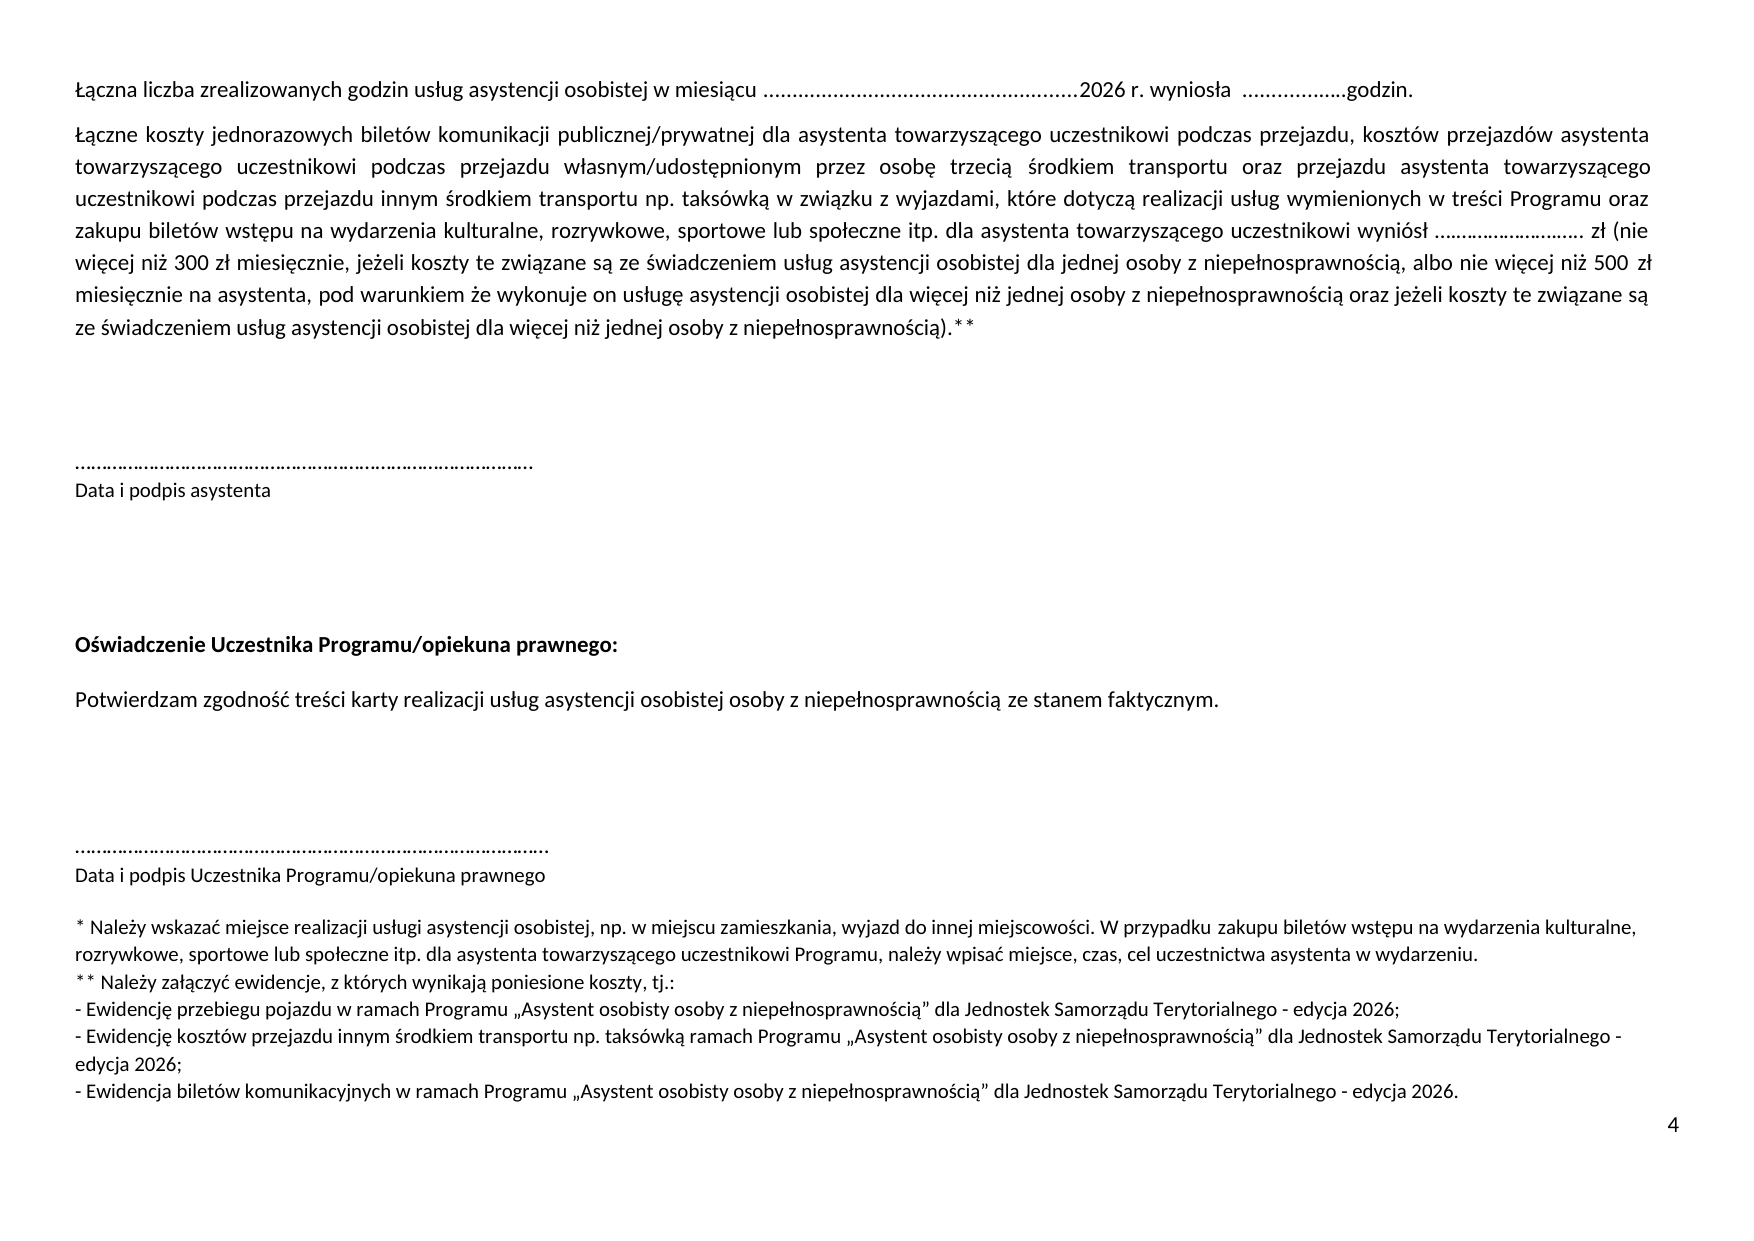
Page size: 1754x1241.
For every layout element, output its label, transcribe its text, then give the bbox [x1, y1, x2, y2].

text Łączna liczba zrealizowanych godzin usług asystencji osobistej w miesiącu 2026 r. wyniosła …..godzin. [75, 75, 1652, 103]
text - Ewidencję kosztów przejazdu innym środkiem transportu np. taksówką ramach Programu „Asystent osobisty osoby z niepełnosprawnością” dla Jednostek Samorządu Terytorialnego - edycja 2026; [75, 1024, 1679, 1077]
text Potwierdzam zgodność treści karty realizacji usług asystencji osobistej osoby z niepełnosprawnością ze stanem faktycznym. [75, 685, 1679, 713]
text * Należy wskazać miejsce realizacji usługi asystencji osobistej, np. w miejscu zamieszkania, wyjazd do innej miejscowości. W przypadku zakupu biletów wstępu na wydarzenia kulturalne, rozrywkowe, sportowe lub społeczne itp. dla asystenta towarzyszącego uczestnikowi Programu, należy wpisać miejsce, czas, cel uczestnictwa asystenta w wydarzeniu. [75, 914, 1679, 967]
text …………………………………………………………………………… [75, 447, 1679, 475]
text ** Należy załączyć ewidencje, z których wynikają poniesione koszty, tj.: [75, 969, 1679, 994]
text Łączne koszty jednorazowych biletów komunikacji publicznej/prywatnej dla asystenta towarzyszącego uczestnikowi podczas przejazdu, kosztów przejazdów asystenta towarzyszącego uczestnikowi podczas przejazdu własnym/udostępnionym przez osobę trzecią środkiem transportu oraz przejazdu asystenta towarzyszącego uczestnikowi podczas przejazdu innym środkiem transportu np. taksówką w związku z wyjazdami, które dotyczą realizacji usług wymienionych w treści Programu oraz zakupu biletów wstępu na wydarzenia kulturalne, rozrywkowe, sportowe lub społeczne itp. dla asystenta towarzyszącego uczestnikowi wyniósł ….……………….….. zł (nie więcej niż 300 zł miesięcznie, jeżeli koszty te związane są ze świadczeniem usług asystencji osobistej dla jednej osoby z niepełnosprawnością, albo nie więcej niż 500 zł miesięcznie na asystenta, pod warunkiem że wykonuje on usługę asystencji osobistej dla więcej niż jednej osoby z niepełnosprawnością oraz jeżeli koszty te związane są ze świadczeniem usług asystencji osobistej dla więcej niż jednej osoby z niepełnosprawnością).** [75, 120, 1652, 341]
text Data i podpis Uczestnika Programu/opiekuna prawnego [75, 862, 1679, 887]
text Oświadczenie Uczestnika Programu/opiekuna prawnego: [75, 631, 1679, 659]
text - Ewidencja biletów komunikacyjnych w ramach Programu „Asystent osobisty osoby z niepełnosprawnością” dla Jednostek Samorządu Terytorialnego - edycja 2026. [75, 1078, 1679, 1104]
text - Ewidencję przebiegu pojazdu w ramach Programu „Asystent osobisty osoby z niepełnosprawnością” dla Jednostek Samorządu Terytorialnego - edycja 2026; [75, 996, 1679, 1022]
text Data i podpis asystenta [75, 478, 1679, 503]
text ……………………………………………………………………………… [75, 832, 1679, 859]
